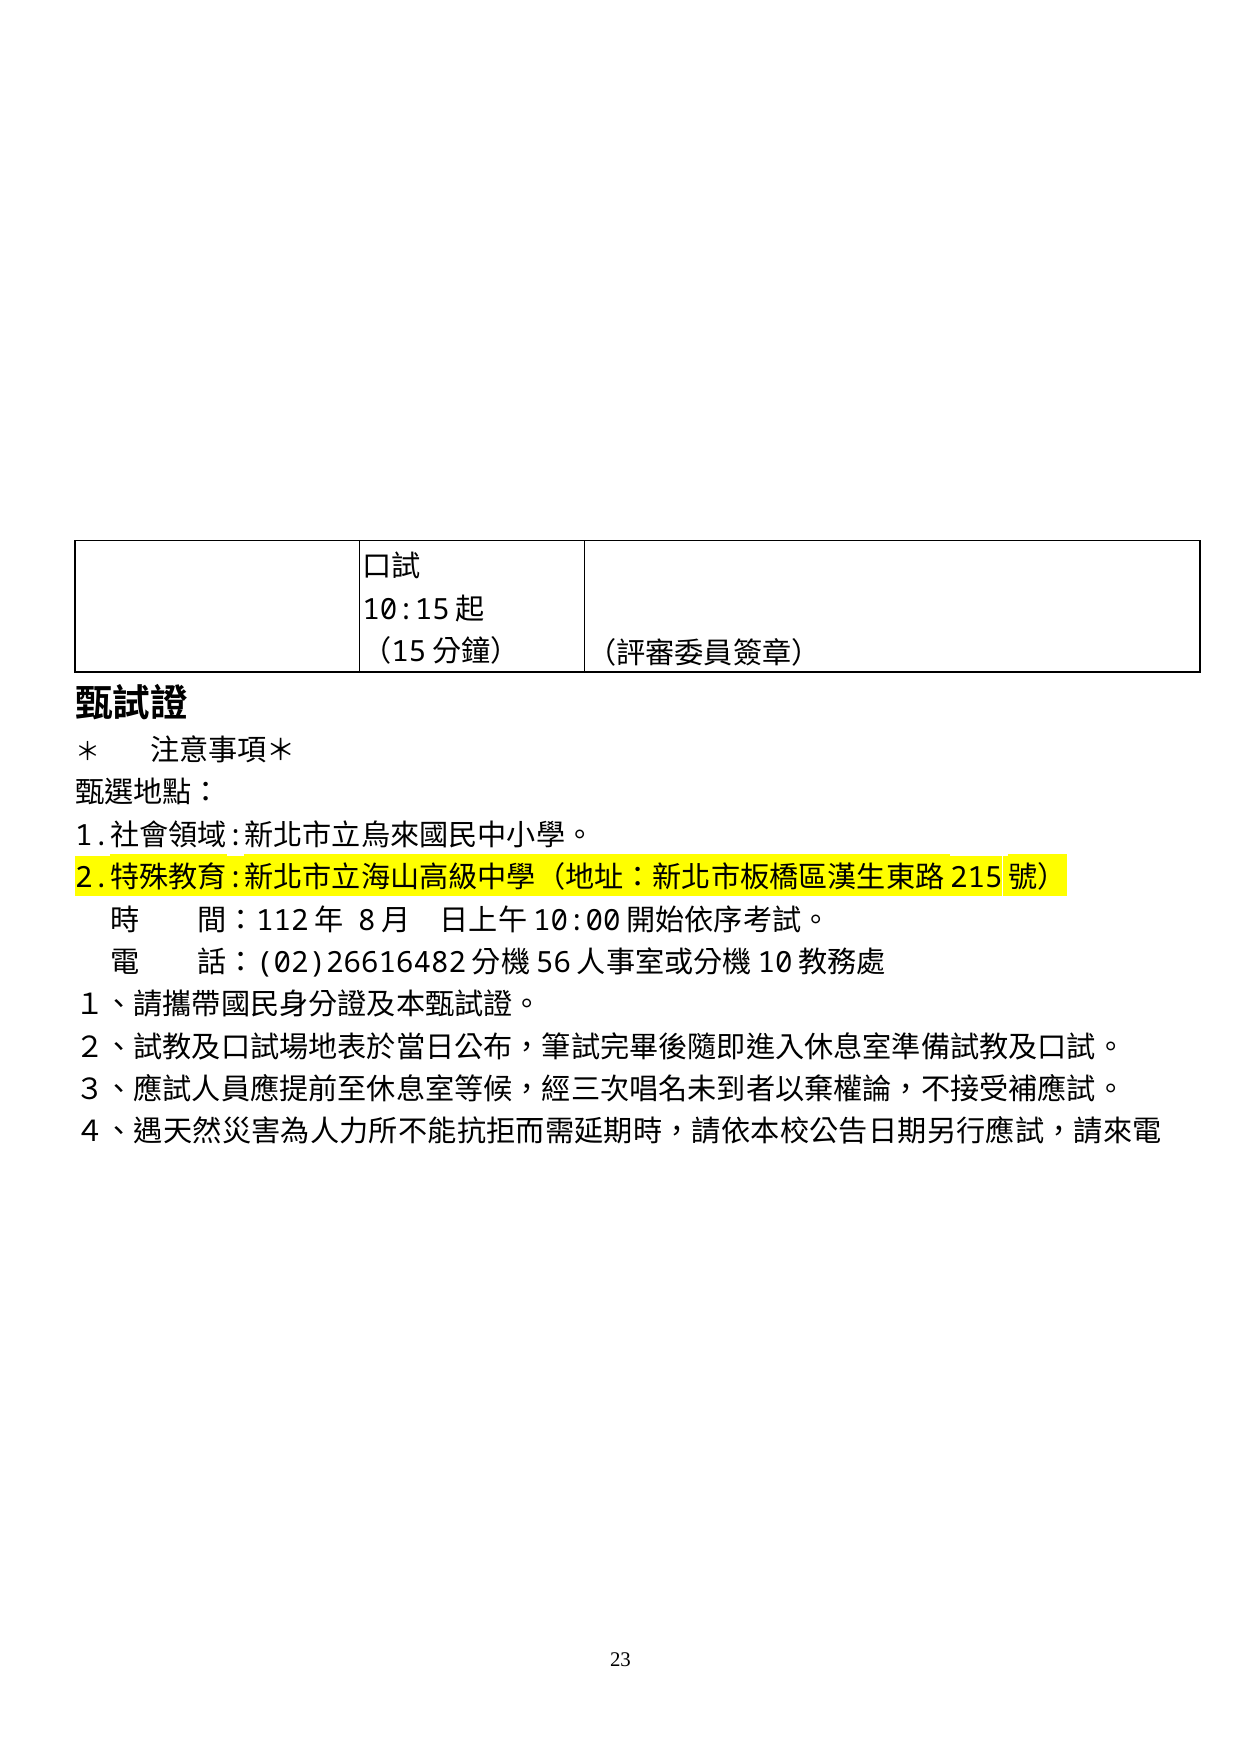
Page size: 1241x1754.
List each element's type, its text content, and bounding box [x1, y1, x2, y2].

table_cell 口試 10:15起 （15分鐘） [360, 541, 584, 671]
text 甄試證 [75, 673, 1165, 727]
table_cell （評審委員簽章） [585, 541, 1199, 671]
text １、請攜帶國民身分證及本甄試證。 [75, 981, 1165, 1023]
text ４、遇天然災害為人力所不能抗拒而需延期時，請依本校公告日期另行應試，請來電 [75, 1108, 1165, 1150]
text 時 間：112年 8月 日上午10:00開始依序考試。 [75, 896, 1165, 938]
text ３、應試人員應提前至休息室等候，經三次唱名未到者以棄權論，不接受補應試。 [75, 1066, 1165, 1108]
text 電 話：(02)26616482分機56人事室或分機10教務處 [75, 938, 1165, 981]
text 2.特殊教育:新北市立海山高級中學（地址：新北市板橋區漢生東路215號） [75, 854, 1165, 896]
list 注意事項＊ [75, 727, 1165, 769]
text ２、試教及口試場地表於當日公布，筆試完畢後隨即進入休息室準備試教及口試。 [75, 1023, 1165, 1066]
text 甄選地點： [75, 769, 1165, 811]
text 1.社會領域:新北市立烏來國民中小學。 [75, 811, 1165, 854]
table_cell [76, 541, 359, 671]
